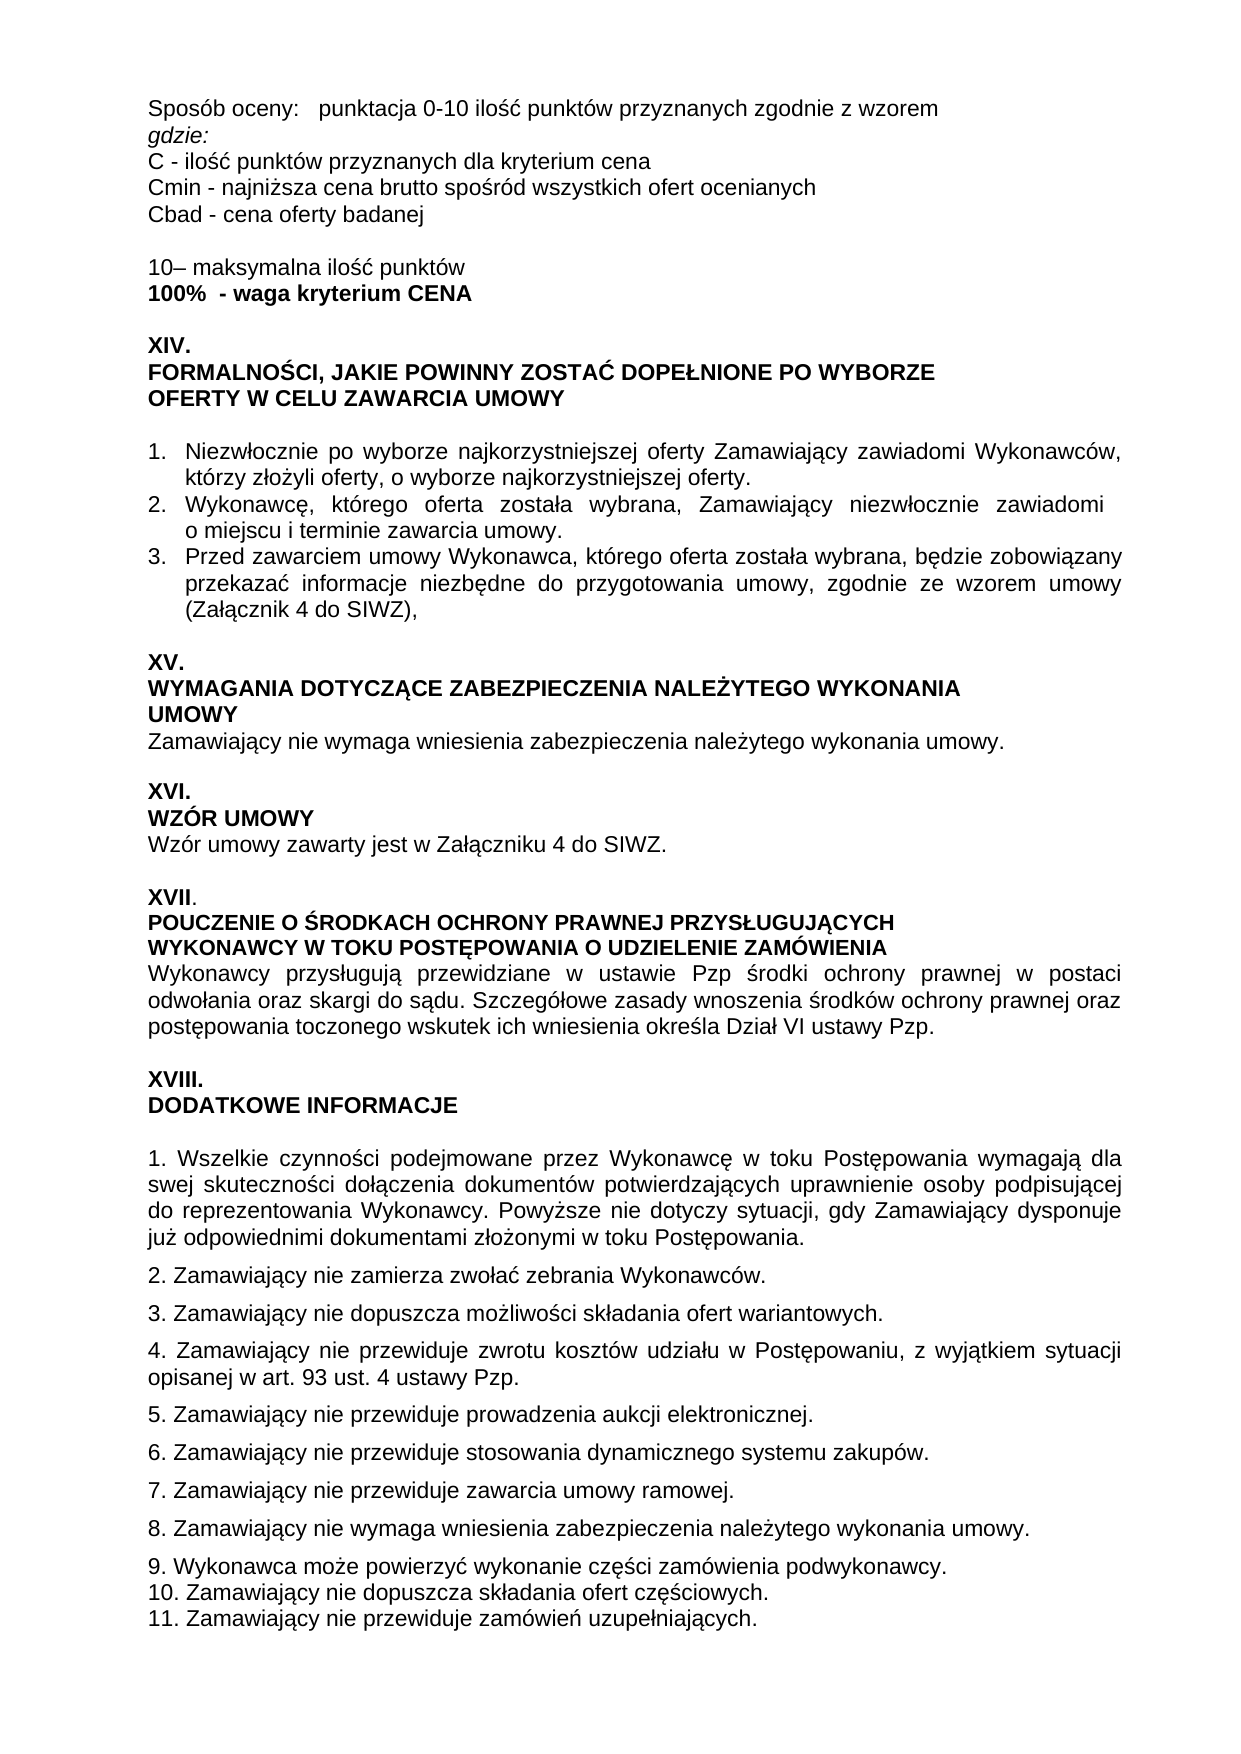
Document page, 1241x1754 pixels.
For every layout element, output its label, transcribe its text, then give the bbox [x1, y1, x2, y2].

text 10. Zamawiający nie dopuszcza składania ofert częściowych. [148, 1579, 1122, 1605]
text 11. Zamawiający nie przewiduje zamówień uzupełniających. [148, 1605, 1122, 1632]
text Zamawiający nie wymaga wniesienia zabezpieczenia należytego wykonania umowy. [148, 728, 1122, 754]
text 3. Zamawiający nie dopuszcza możliwości składania ofert wariantowych. [148, 1299, 1122, 1326]
list Przed zawarciem umowy Wykonawca, którego oferta została wybrana, będzie zobowiązany przekazać informacje niezbędne do przygotowania umowy, zgodnie ze wzorem umowy (Załącznik 4 do SIWZ), [148, 543, 1122, 622]
text FORMALNOŚCI, JAKIE POWINNY ZOSTAĆ DOPEŁNIONE PO WYBORZE [148, 359, 1122, 385]
text XVII. [148, 883, 1122, 910]
text 9. Wykonawca może powierzyć wykonanie części zamówienia podwykonawcy. [148, 1553, 1122, 1579]
text XV. [148, 649, 1122, 675]
text 1. Wszelkie czynności podejmowane przez Wykonawcę w toku Postępowania wymagają dla swej skuteczności dołączenia dokumentów potwierdzających uprawnienie osoby podpisującej do reprezentowania Wykonawcy. Powyższe nie dotyczy sytuacji, gdy Zamawiający dysponuje już odpowiednimi dokumentami złożonymi w toku Postępowania. [148, 1145, 1122, 1250]
text OFERTY W CELU ZAWARCIA UMOWY [148, 385, 1122, 412]
text 6. Zamawiający nie przewiduje stosowania dynamicznego systemu zakupów. [148, 1439, 1122, 1466]
text 8. Zamawiający nie wymaga wniesienia zabezpieczenia należytego wykonania umowy. [148, 1515, 1122, 1541]
text 100% - waga kryterium CENA [148, 280, 1122, 306]
text WYKONAWCY W TOKU POSTĘPOWANIA O UDZIELENIE ZAMÓWIENIA [148, 935, 1122, 960]
text 5. Zamawiający nie przewiduje prowadzenia aukcji elektronicznej. [148, 1401, 1122, 1428]
text 2. Zamawiający nie zamierza zwołać zebrania Wykonawców. [148, 1262, 1122, 1288]
text WZÓR UMOWY [148, 804, 1122, 831]
text XIV. [148, 332, 1122, 359]
text XVIII. [148, 1066, 1122, 1092]
text POUCZENIE O ŚRODKACH OCHRONY PRAWNEJ PRZYSŁUGUJĄCYCH [148, 910, 1122, 935]
list Wykonawcę, którego oferta została wybrana, Zamawiający niezwłocznie zawiadomi o miejscu i terminie zawarcia umowy. [148, 491, 1122, 543]
text DODATKOWE INFORMACJE [148, 1092, 1122, 1118]
list Niezwłocznie po wyborze najkorzystniejszej oferty Zamawiający zawiadomi Wykonawców, którzy złożyli oferty, o wyborze najkorzystniejszej oferty. [148, 438, 1122, 491]
text Sposób oceny: punktacja 0-10 ilość punktów przyznanych zgodnie z wzorem gdzie: C - ilość punktów przyznanych dla kryterium cena Cmin - najniższa cena brutto spośród wszystkich ofert ocenianych Cbad - cena oferty badanej [148, 95, 1122, 227]
text WYMAGANIA DOTYCZĄCE ZABEZPIECZENIA NALEŻYTEGO WYKONANIA [148, 675, 1122, 701]
text Wzór umowy zawarty jest w Załączniku 4 do SIWZ. [148, 831, 1122, 857]
text 4. Zamawiający nie przewiduje zwrotu kosztów udziału w Postępowaniu, z wyjątkiem sytuacji opisanej w art. 93 ust. 4 ustawy Pzp. [148, 1337, 1122, 1390]
text Wykonawcy przysługują przewidziane w ustawie Pzp środki ochrony prawnej w postaci odwołania oraz skargi do sądu. Szczegółowe zasady wnoszenia środków ochrony prawnej oraz postępowania toczonego wskutek ich wniesienia określa Dział VI ustawy Pzp. [148, 960, 1122, 1039]
text 7. Zamawiający nie przewiduje zawarcia umowy ramowej. [148, 1477, 1122, 1503]
text UMOWY [148, 701, 1122, 728]
text XVI. [148, 778, 1122, 804]
text 10– maksymalna ilość punktów [148, 253, 1122, 280]
